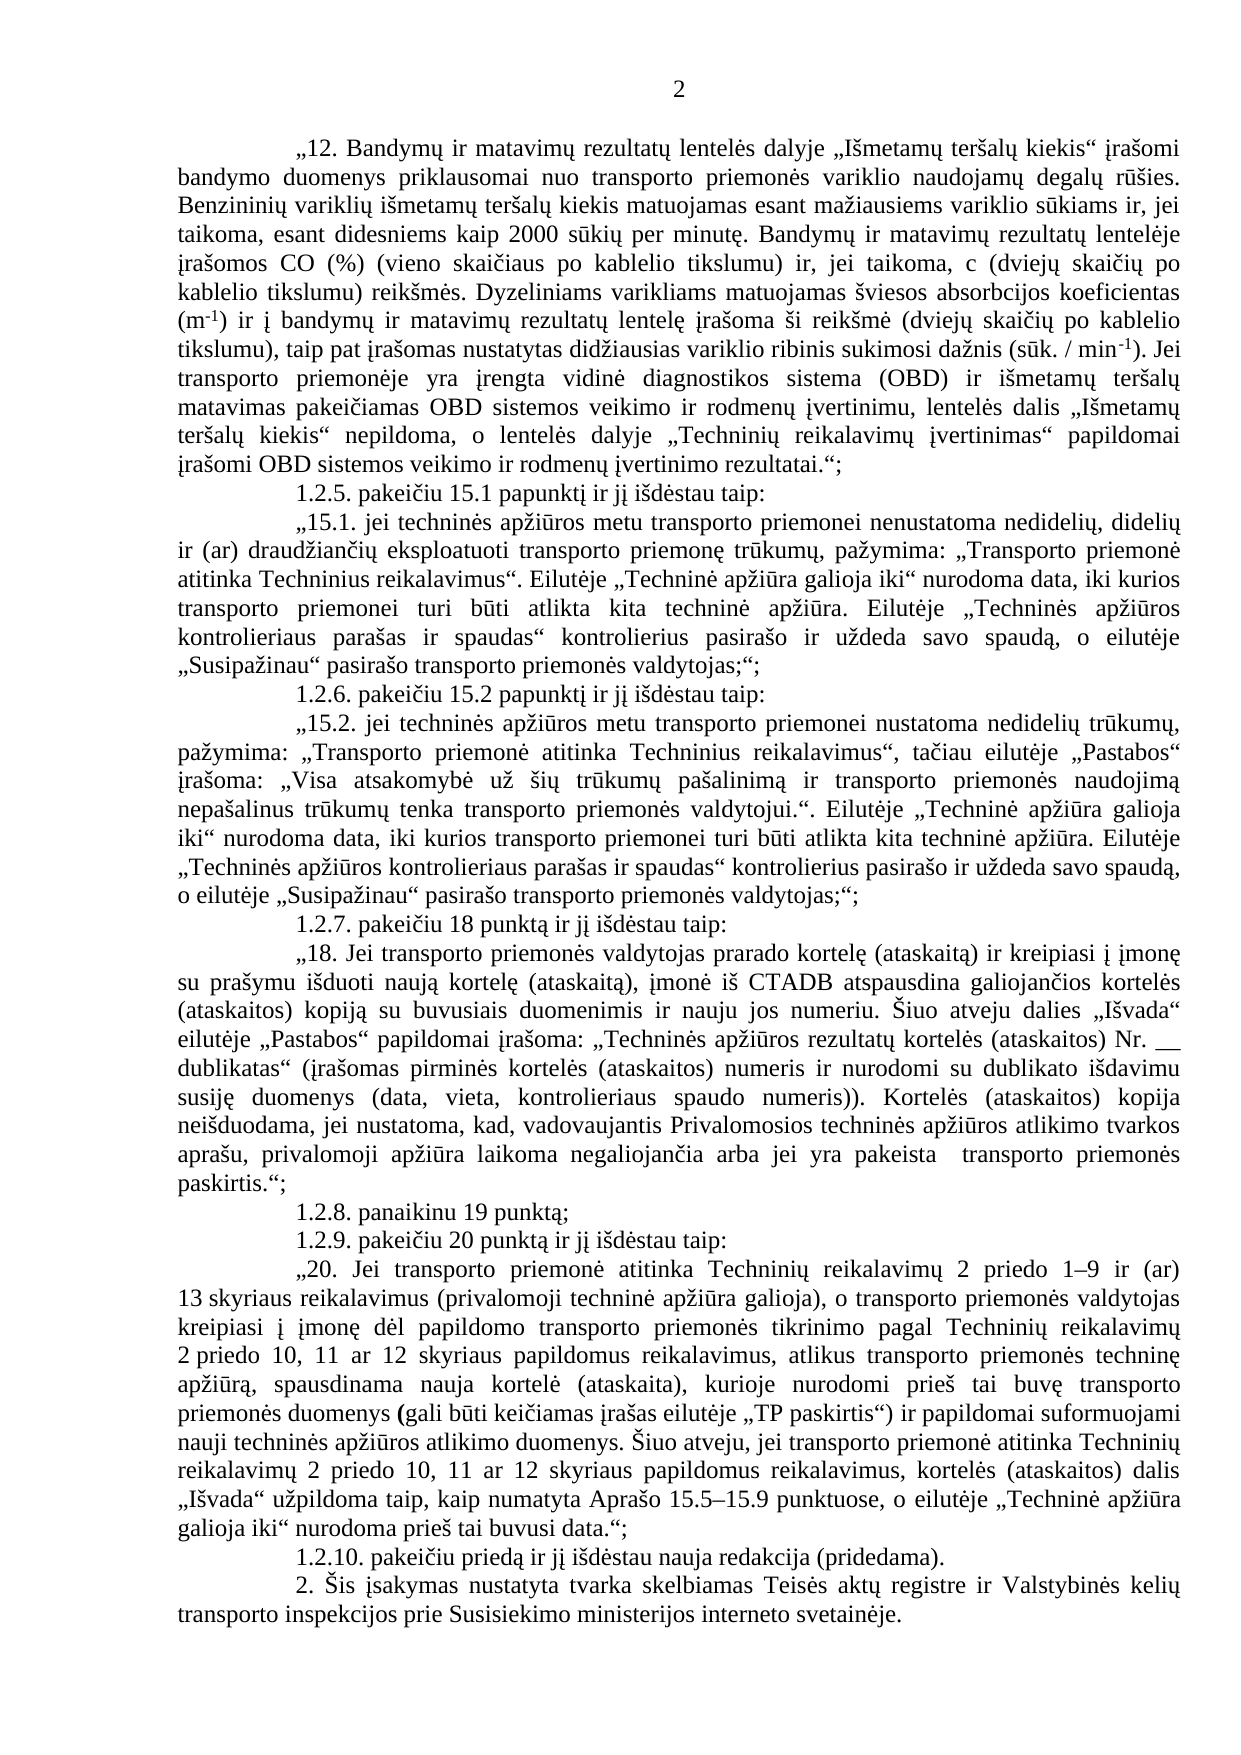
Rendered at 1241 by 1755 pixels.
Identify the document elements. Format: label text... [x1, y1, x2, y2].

text 1.2.8. panaikinu 19 punktą; [177, 1197, 1181, 1225]
text „20. Jei transporto priemonė atitinka Techninių reikalavimų 2 priedo 1–9 ir (ar) 13 skyriaus reikalavimus (privalomoji techninė apžiūra galioja), o transporto priemonės valdytojas kreipiasi į įmonę dėl papildomo transporto priemonės tikrinimo pagal Techninių reikalavimų 2 priedo 10, 11 ar 12 skyriaus papildomus reikalavimus, atlikus transporto priemonės techninę apžiūrą, spausdinama nauja kortelė (ataskaita), kurioje nurodomi prieš tai buvę transporto priemonės duomenys (gali būti keičiamas įrašas eilutėje „TP paskirtis“) ir papildomai suformuojami nauji techninės apžiūros atlikimo duomenys. Šiuo atveju, jei transporto priemonė atitinka Techninių reikalavimų 2 priedo 10, 11 ar 12 skyriaus papildomus reikalavimus, kortelės (ataskaitos) dalis „Išvada“ užpildoma taip, kaip numatyta Aprašo 15.5–15.9 punktuose, o eilutėje „Techninė apžiūra galioja iki“ nurodoma prieš tai buvusi data.“; [177, 1254, 1181, 1542]
text „15.2. jei techninės apžiūros metu transporto priemonei nustatoma nedidelių trūkumų, pažymima: „Transporto priemonė atitinka Techninius reikalavimus“, tačiau eilutėje „Pastabos“ įrašoma: „Visa atsakomybė už šių trūkumų pašalinimą ir transporto priemonės naudojimą nepašalinus trūkumų tenka transporto priemonės valdytojui.“. Eilutėje „Techninė apžiūra galioja iki“ nurodoma data, iki kurios transporto priemonei turi būti atlikta kita techninė apžiūra. Eilutėje „Techninės apžiūros kontrolieriaus parašas ir spaudas“ kontrolierius pasirašo ir uždeda savo spaudą, o eilutėje „Susipažinau“ pasirašo transporto priemonės valdytojas;“; [177, 708, 1181, 909]
text 1.2.10. pakeičiu priedą ir jį išdėstau nauja redakcija (pridedama). [177, 1542, 1181, 1570]
text 1.2.5. pakeičiu 15.1 papunktį ir jį išdėstau taip: [177, 478, 1181, 507]
text 1.2.7. pakeičiu 18 punktą ir jį išdėstau taip: [177, 909, 1181, 938]
text 1.2.6. pakeičiu 15.2 papunktį ir jį išdėstau taip: [177, 679, 1181, 708]
text 1.2.9. pakeičiu 20 punktą ir jį išdėstau taip: [177, 1225, 1181, 1254]
text „18. Jei transporto priemonės valdytojas prarado kortelę (ataskaitą) ir kreipiasi į įmonę su prašymu išduoti naują kortelę (ataskaitą), įmonė iš CTADB atspausdina galiojančios kortelės (ataskaitos) kopiją su buvusiais duomenimis ir nauju jos numeriu. Šiuo atveju dalies „Išvada“ eilutėje „Pastabos“ papildomai įrašoma: „Techninės apžiūros rezultatų kortelės (ataskaitos) Nr. __ dublikatas“ (įrašomas pirminės kortelės (ataskaitos) numeris ir nurodomi su dublikato išdavimu susiję duomenys (data, vieta, kontrolieriaus spaudo numeris)). Kortelės (ataskaitos) kopija neišduodama, jei nustatoma, kad, vadovaujantis Privalomosios techninės apžiūros atlikimo tvarkos aprašu, privalomoji apžiūra laikoma negaliojančia arba jei yra pakeista transporto priemonės paskirtis.“; [177, 938, 1181, 1197]
text 2. Šis įsakymas nustatyta tvarka skelbiamas Teisės aktų registre ir Valstybinės kelių transporto inspekcijos prie Susisiekimo ministerijos interneto svetainėje. [177, 1570, 1181, 1628]
text „12. Bandymų ir matavimų rezultatų lentelės dalyje „Išmetamų teršalų kiekis“ įrašomi bandymo duomenys priklausomai nuo transporto priemonės variklio naudojamų degalų rūšies. Benzininių variklių išmetamų teršalų kiekis matuojamas esant mažiausiems variklio sūkiams ir, jei taikoma, esant didesniems kaip 2000 sūkių per minutę. Bandymų ir matavimų rezultatų lentelėje įrašomos CO (%) (vieno skaičiaus po kablelio tikslumu) ir, jei taikoma, c (dviejų skaičių po kablelio tikslumu) reikšmės. Dyzeliniams varikliams matuojamas šviesos absorbcijos koeficientas (m-1) ir į bandymų ir matavimų rezultatų lentelę įrašoma ši reikšmė (dviejų skaičių po kablelio tikslumu), taip pat įrašomas nustatytas didžiausias variklio ribinis sukimosi dažnis (sūk. / min-1). Jei transporto priemonėje yra įrengta vidinė diagnostikos sistema (OBD) ir išmetamų teršalų matavimas pakeičiamas OBD sistemos veikimo ir rodmenų įvertinimu, lentelės dalis „Išmetamų teršalų kiekis“ nepildoma, o lentelės dalyje „Techninių reikalavimų įvertinimas“ papildomai įrašomi OBD sistemos veikimo ir rodmenų įvertinimo rezultatai.“; [177, 133, 1181, 478]
text „15.1. jei techninės apžiūros metu transporto priemonei nenustatoma nedidelių, didelių ir (ar) draudžiančių eksploatuoti transporto priemonę trūkumų, pažymima: „Transporto priemonė atitinka Techninius reikalavimus“. Eilutėje „Techninė apžiūra galioja iki“ nurodoma data, iki kurios transporto priemonei turi būti atlikta kita techninė apžiūra. Eilutėje „Techninės apžiūros kontrolieriaus parašas ir spaudas“ kontrolierius pasirašo ir uždeda savo spaudą, o eilutėje „Susipažinau“ pasirašo transporto priemonės valdytojas;“; [177, 507, 1181, 679]
